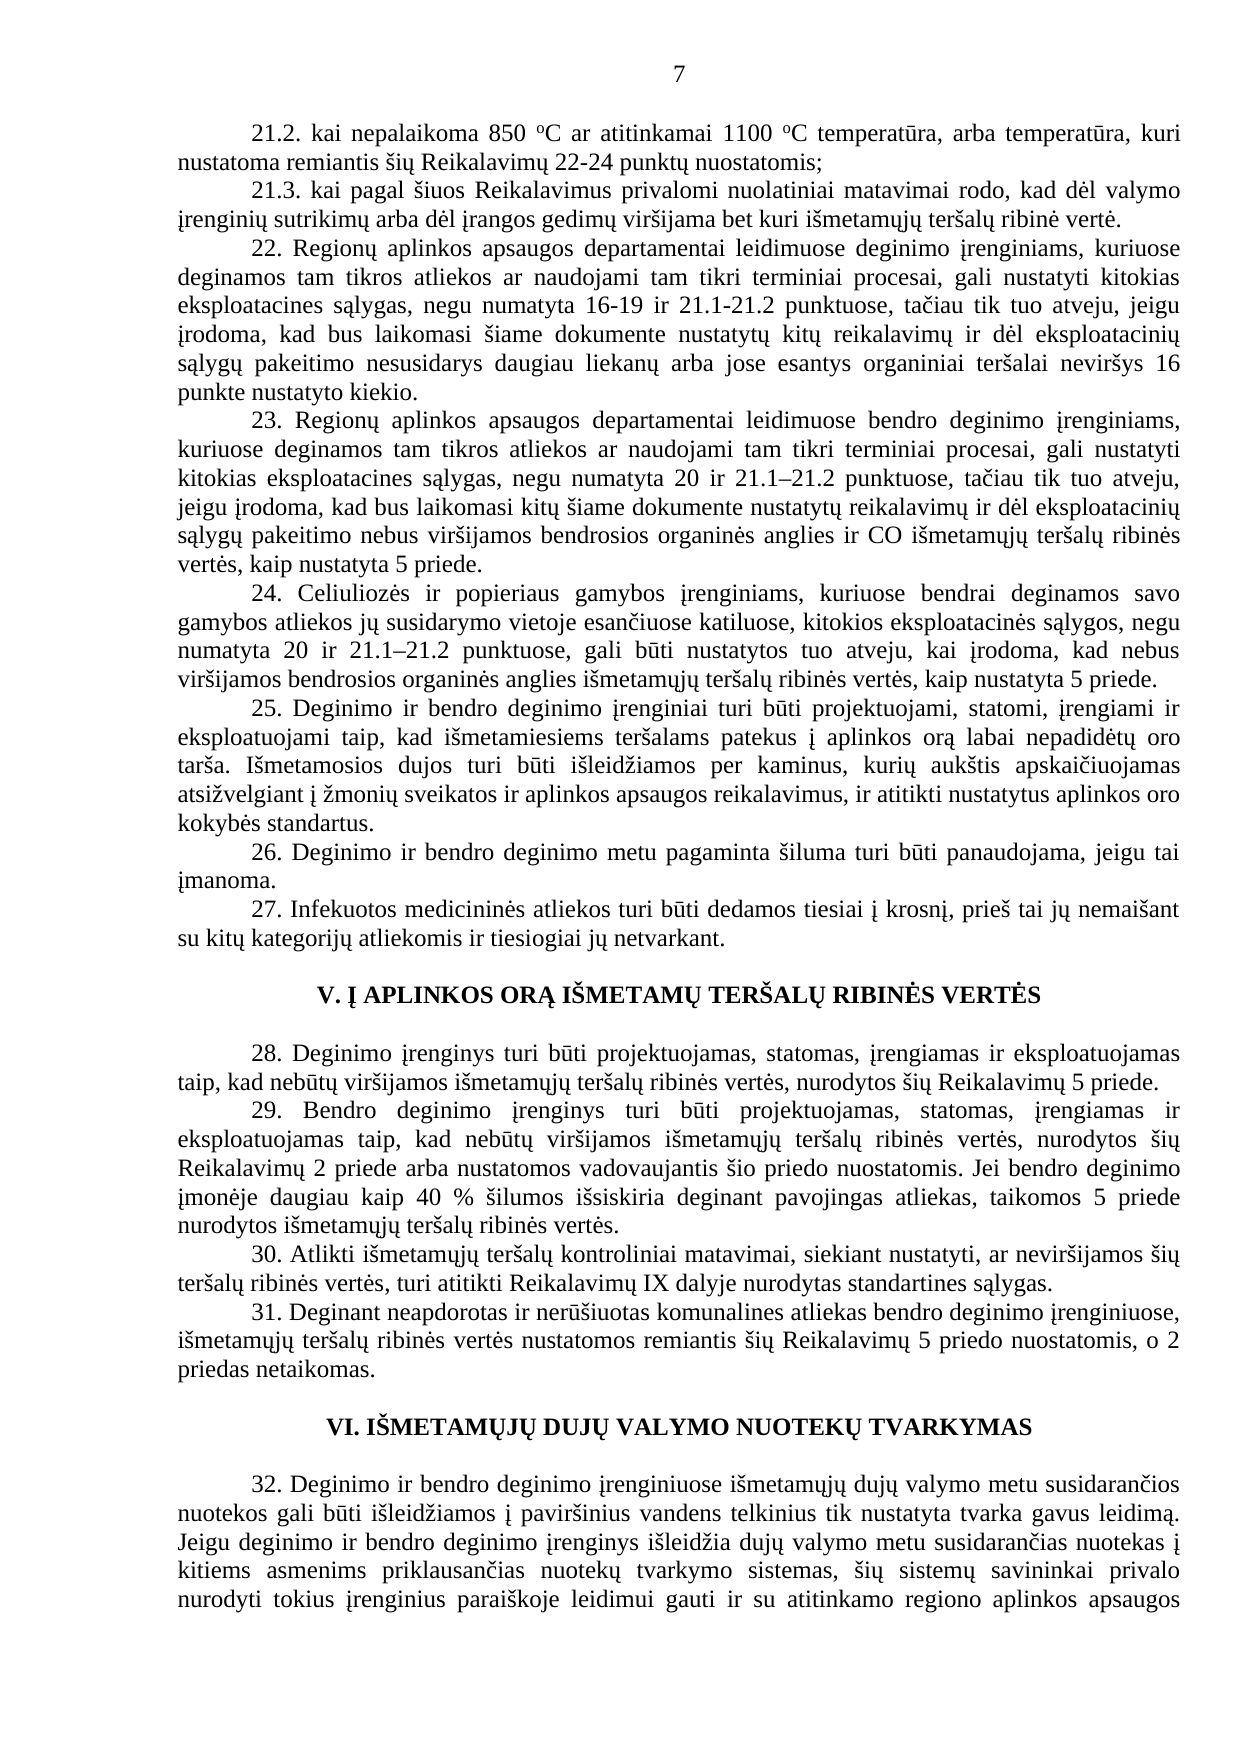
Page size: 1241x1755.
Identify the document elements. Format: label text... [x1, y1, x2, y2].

text 32. Deginimo ir bendro deginimo įrenginiuose išmetamųjų dujų valymo metu susidarančios nuotekos gali būti išleidžiamos į paviršinius vandens telkinius tik nustatyta tvarka gavus leidimą. Jeigu deginimo ir bendro deginimo įrenginys išleidžia dujų valymo metu susidarančias nuotekas į kitiems asmenims priklausančias nuotekų tvarkymo sistemas, šių sistemų savininkai privalo nurodyti tokius įrenginius paraiškoje leidimui gauti ir su atitinkamo regiono aplinkos apsaugos [177, 1469, 1181, 1613]
text 26. Deginimo ir bendro deginimo metu pagaminta šiluma turi būti panaudojama, jeigu tai įmanoma. [177, 837, 1181, 894]
text 23. Regionų aplinkos apsaugos departamentai leidimuose bendro deginimo įrenginiams, kuriuose deginamos tam tikros atliekos ar naudojami tam tikri terminiai procesai, gali nustatyti kitokias eksploatacines sąlygas, negu numatyta 20 ir 21.1–21.2 punktuose, tačiau tik tuo atveju, jeigu įrodoma, kad bus laikomasi kitų šiame dokumente nustatytų reikalavimų ir dėl eksploatacinių sąlygų pakeitimo nebus viršijamos bendrosios organinės anglies ir CO išmetamųjų teršalų ribinės vertės, kaip nustatyta 5 priede. [177, 406, 1181, 578]
text 25. Deginimo ir bendro deginimo įrenginiai turi būti projektuojami, statomi, įrengiami ir eksploatuojami taip, kad išmetamiesiems teršalams patekus į aplinkos orą labai nepadidėtų oro tarša. Išmetamosios dujos turi būti išleidžiamos per kaminus, kurių aukštis apskaičiuojamas atsižvelgiant į žmonių sveikatos ir aplinkos apsaugos reikalavimus, ir atitikti nustatytus aplinkos oro kokybės standartus. [177, 693, 1181, 837]
text 28. Deginimo įrenginys turi būti projektuojamas, statomas, įrengiamas ir eksploatuojamas taip, kad nebūtų viršijamos išmetamųjų teršalų ribinės vertės, nurodytos šių Reikalavimų 5 priede. [177, 1038, 1181, 1096]
text 30. Atlikti išmetamųjų teršalų kontroliniai matavimai, siekiant nustatyti, ar neviršijamos šių teršalų ribinės vertės, turi atitikti Reikalavimų IX dalyje nurodytas standartines sąlygas. [177, 1239, 1181, 1297]
text VI. IŠMETAMŲJŲ DUJŲ VALYMO NUOTEKŲ TVARKYMAS [177, 1412, 1181, 1441]
text 24. Celiuliozės ir popieriaus gamybos įrenginiams, kuriuose bendrai deginamos savo gamybos atliekos jų susidarymo vietoje esančiuose katiluose, kitokios eksploatacinės sąlygos, negu numatyta 20 ir 21.1–21.2 punktuose, gali būti nustatytos tuo atveju, kai įrodoma, kad nebus viršijamos bendrosios organinės anglies išmetamųjų teršalų ribinės vertės, kaip nustatyta 5 priede. [177, 578, 1181, 693]
text 27. Infekuotos medicininės atliekos turi būti dedamos tiesiai į krosnį, prieš tai jų nemaišant su kitų kategorijų atliekomis ir tiesiogiai jų netvarkant. [177, 894, 1181, 952]
text 29. Bendro deginimo įrenginys turi būti projektuojamas, statomas, įrengiamas ir eksploatuojamas taip, kad nebūtų viršijamos išmetamųjų teršalų ribinės vertės, nurodytos šių Reikalavimų 2 priede arba nustatomos vadovaujantis šio priedo nuostatomis. Jei bendro deginimo įmonėje daugiau kaip 40 % šilumos išsiskiria deginant pavojingas atliekas, taikomos 5 priede nurodytos išmetamųjų teršalų ribinės vertės. [177, 1096, 1181, 1239]
text 22. Regionų aplinkos apsaugos departamentai leidimuose deginimo įrenginiams, kuriuose deginamos tam tikros atliekos ar naudojami tam tikri terminiai procesai, gali nustatyti kitokias eksploatacines sąlygas, negu numatyta 16-19 ir 21.1-21.2 punktuose, tačiau tik tuo atveju, jeigu įrodoma, kad bus laikomasi šiame dokumente nustatytų kitų reikalavimų ir dėl eksploatacinių sąlygų pakeitimo nesusidarys daugiau liekanų arba jose esantys organiniai teršalai neviršys 16 punkte nustatyto kiekio. [177, 233, 1181, 406]
text 31. Deginant neapdorotas ir nerūšiuotas komunalines atliekas bendro deginimo įrenginiuose, išmetamųjų teršalų ribinės vertės nustatomos remiantis šių Reikalavimų 5 priedo nuostatomis, o 2 priedas netaikomas. [177, 1297, 1181, 1383]
text V. Į APLINKOS ORĄ IŠMETAMŲ TERŠALŲ RIBINĖS VERTĖS [177, 981, 1181, 1009]
text 21.3. kai pagal šiuos Reikalavimus privalomi nuolatiniai matavimai rodo, kad dėl valymo įrenginių sutrikimų arba dėl įrangos gedimų viršijama bet kuri išmetamųjų teršalų ribinė vertė. [177, 176, 1181, 233]
text 21.2. kai nepalaikoma 850 oC ar atitinkamai 1100 oC temperatūra, arba temperatūra, kuri nustatoma remiantis šių Reikalavimų 22-24 punktų nuostatomis; [177, 118, 1181, 176]
